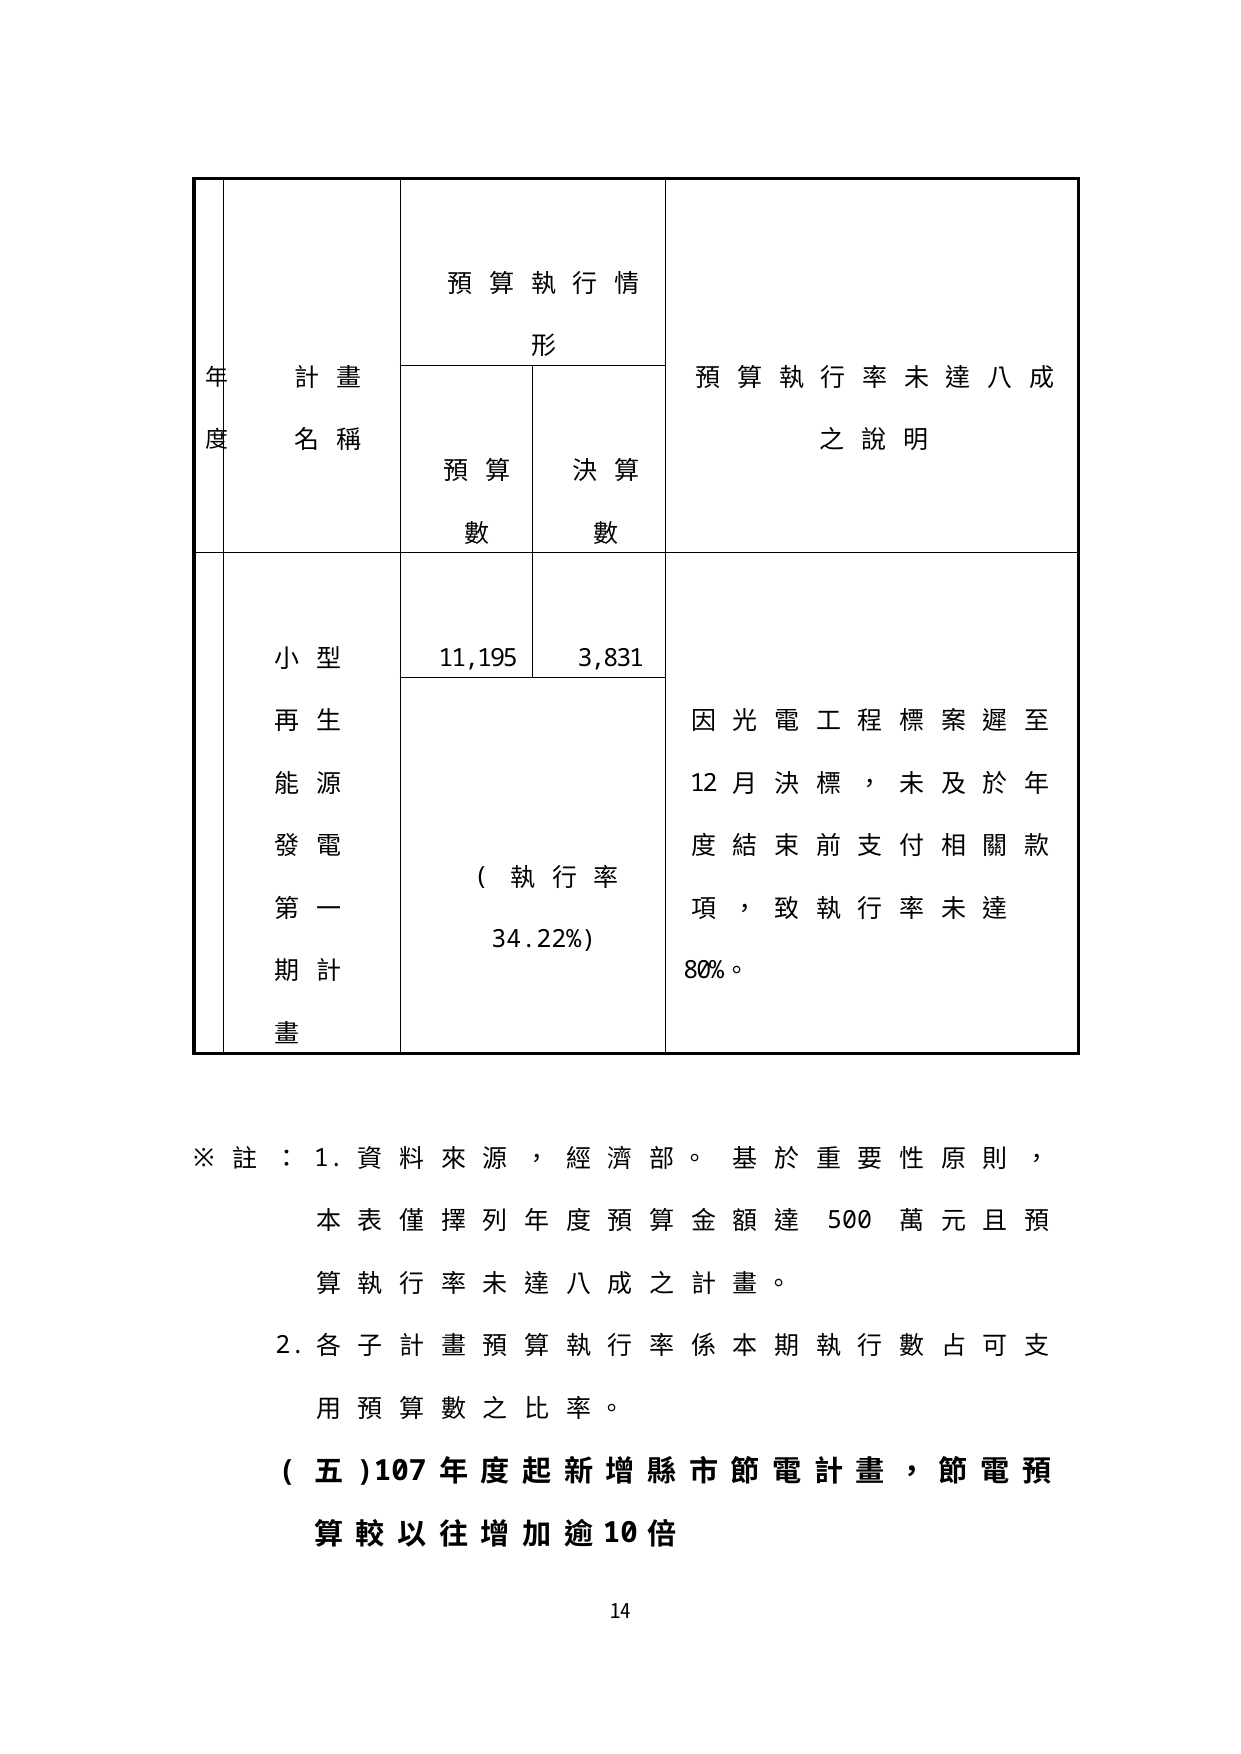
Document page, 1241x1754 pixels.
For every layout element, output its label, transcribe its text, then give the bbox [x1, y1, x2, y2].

text (五)107年度起新增縣市節電計畫，節電預算較以往增加逾10倍 [242, 1427, 1058, 1552]
table_cell 11,195 [401, 553, 532, 677]
table_header 年度 [196, 180, 223, 552]
table_cell 預算數 [401, 366, 532, 552]
table_header 計畫名稱 [224, 180, 400, 552]
table_cell 決算數 [533, 366, 665, 552]
table_header 預算執行情形 [401, 180, 665, 365]
table_cell 3,831 [533, 553, 665, 677]
table_cell [196, 553, 223, 1052]
text 2.各子計畫預算執行率係本期執行數占可支用預算數之比率。 [183, 1302, 1058, 1427]
table_cell 因光電工程標案遲至12月決標，未及於年度結束前支付相關款項，致執行率未達80%。 [666, 553, 1077, 1052]
text ※註：1.資料來源，經濟部。基於重要性原則，本表僅擇列年度預算金額達500萬元且預算執行率未達八成之計畫。 [183, 1115, 1058, 1302]
table_cell 小型再生能源發電第一期計畫 [224, 553, 400, 1052]
table_header 預算執行率未達八成之說明 [666, 180, 1077, 552]
table_cell (執行率34.22%) [401, 678, 665, 1052]
